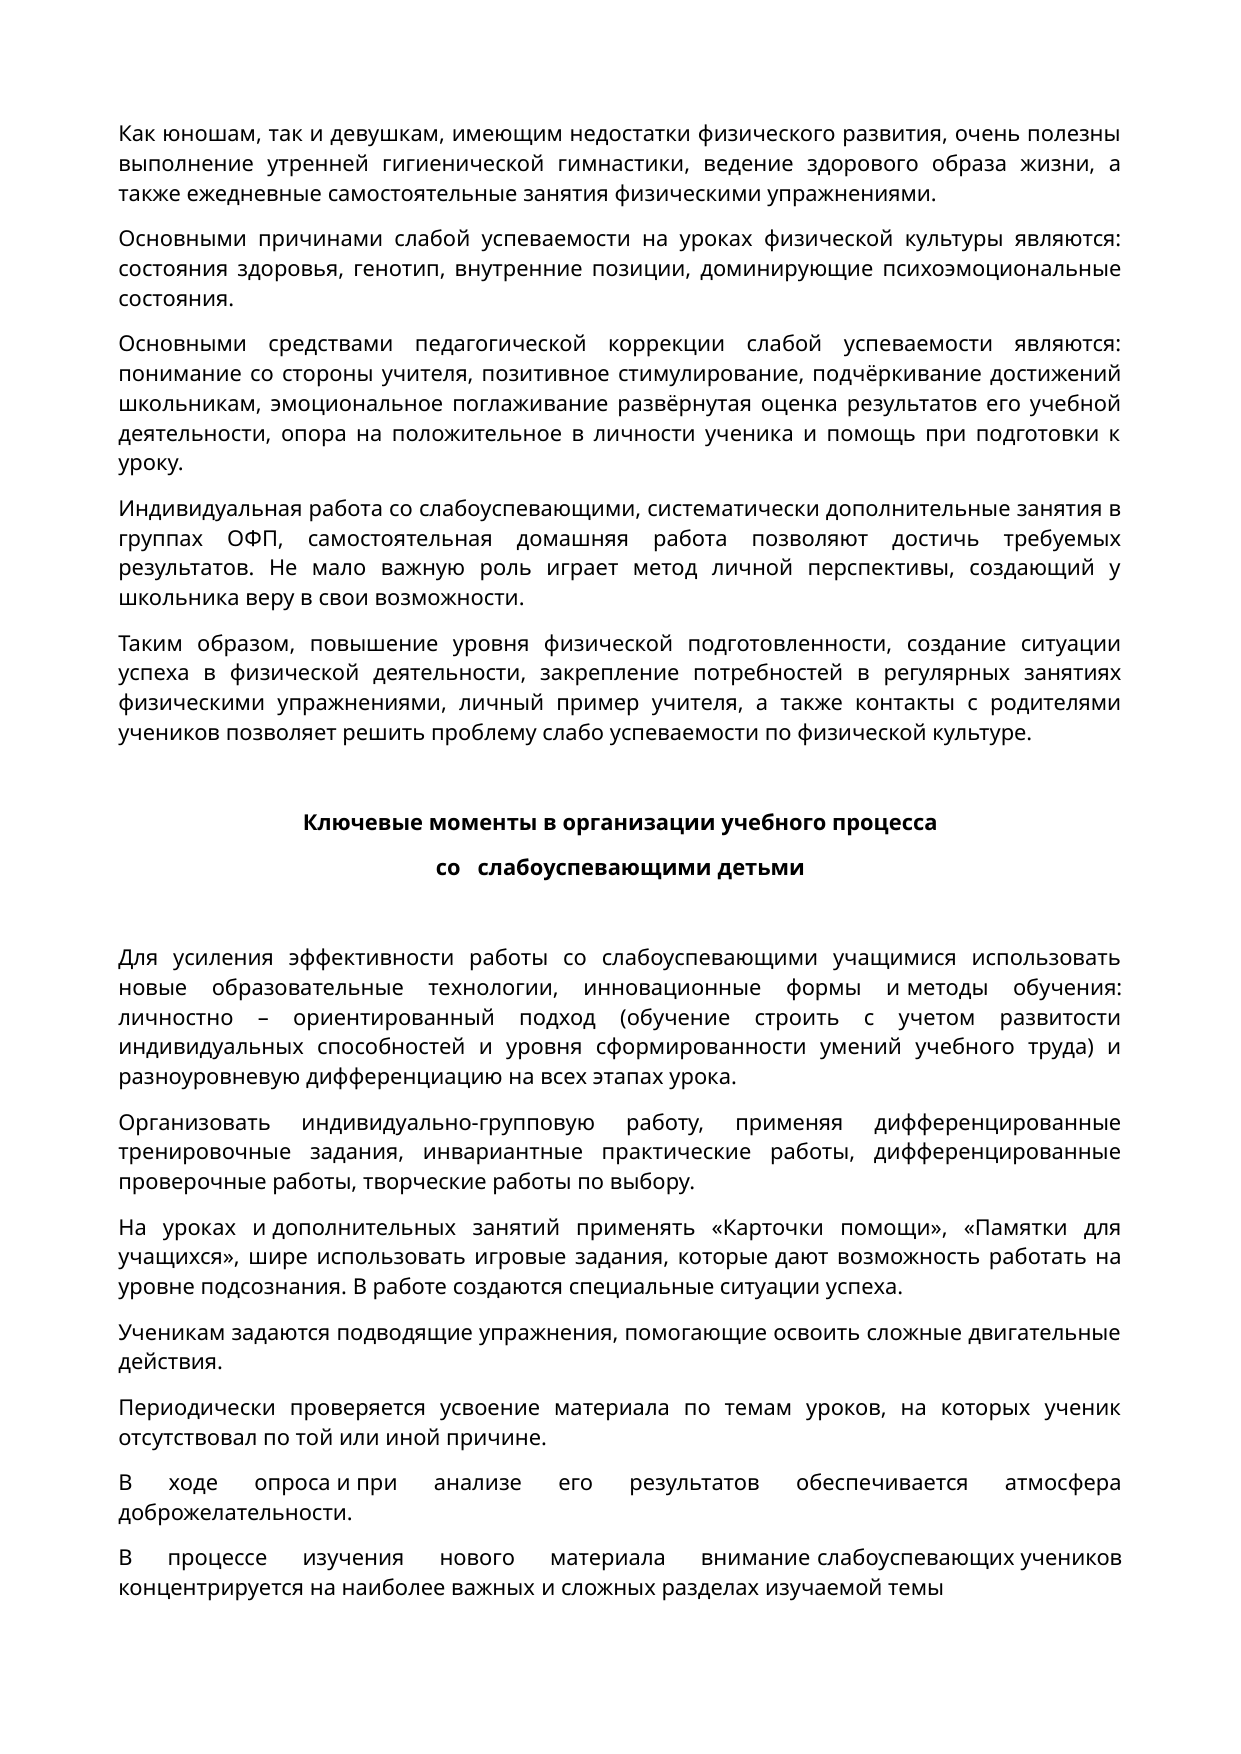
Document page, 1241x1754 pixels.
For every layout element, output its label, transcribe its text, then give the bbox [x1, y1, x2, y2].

text Ученикам задаются подводящие упражнения, помогающие освоить сложные двигательные действия. [118, 1316, 1122, 1376]
text Организовать индивидуально-групповую работу, применяя дифференцированные тренировочные задания, инвариантные практические работы, дифференцированные проверочные работы, творческие работы по выбору. [118, 1106, 1122, 1196]
text Ключевые моменты в организации учебного процесса [118, 807, 1122, 836]
text Основными средствами педагогической коррекции слабой успеваемости являются: понимание со стороны учителя, позитивное стимулирование, подчёркивание достижений школьникам, эмоциональное поглаживание развёрнутая оценка результатов его учебной деятельности, опора на положительное в личности ученика и помощь при подготовки к уроку. [118, 328, 1122, 477]
text В ходе опроса и при анализе его результатов обеспечивается атмосфера доброжелательности. [118, 1467, 1122, 1526]
text со слабоуспевающими детьми [118, 852, 1122, 882]
text Таким образом, повышение уровня физической подготовленности, создание ситуации успеха в физической деятельности, закрепление потребностей в регулярных занятиях физическими упражнениями, личный пример учителя, а также контакты с родителями учеников позволяет решить проблему слабо успеваемости по физической культуре. [118, 627, 1122, 747]
text Как юношам, так и девушкам, имеющим недостатки физического развития, очень полезны выполнение утренней гигиенической гимнастики, ведение здорового образа жизни, а также ежедневные самостоятельные занятия физическими упражнениями. [118, 118, 1122, 207]
text Периодически проверяется усвоение материала по темам уроков, на которых ученик отсутствовал по той или иной причине. [118, 1392, 1122, 1451]
text Индивидуальная работа со слабоуспевающими, систематически дополнительные занятия в группах ОФП, самостоятельная домашняя работа позволяют достичь требуемых результатов. Не мало важную роль играет метод личной перспективы, создающий у школьника веру в свои возможности. [118, 493, 1122, 612]
text В процессе изучения нового материала внимание слабоуспевающих учеников концентрируется на наиболее важных и сложных разделах изучаемой темы [118, 1542, 1122, 1602]
text Основными причинами слабой успеваемости на уроках физической культуры являются: состояния здоровья, генотип, внутренние позиции, доминирующие психоэмоциональные состояния. [118, 223, 1122, 312]
text На уроках и дополнительных занятий применять «Карточки помощи», «Памятки для учащихся», шире использовать игровые задания, которые дают возможность работать на уровне подсознания. В работе создаются специальные ситуации успеха. [118, 1211, 1122, 1301]
text Для усиления эффективности работы со слабоуспевающими учащимися использовать новые образовательные технологии, инновационные формы и методы обучения: личностно – ориентированный подход (обучение строить с учетом развитости индивидуальных способностей и уровня сформированности умений учебного труда) и разноуровневую дифференциацию на всех этапах урока. [118, 942, 1122, 1091]
